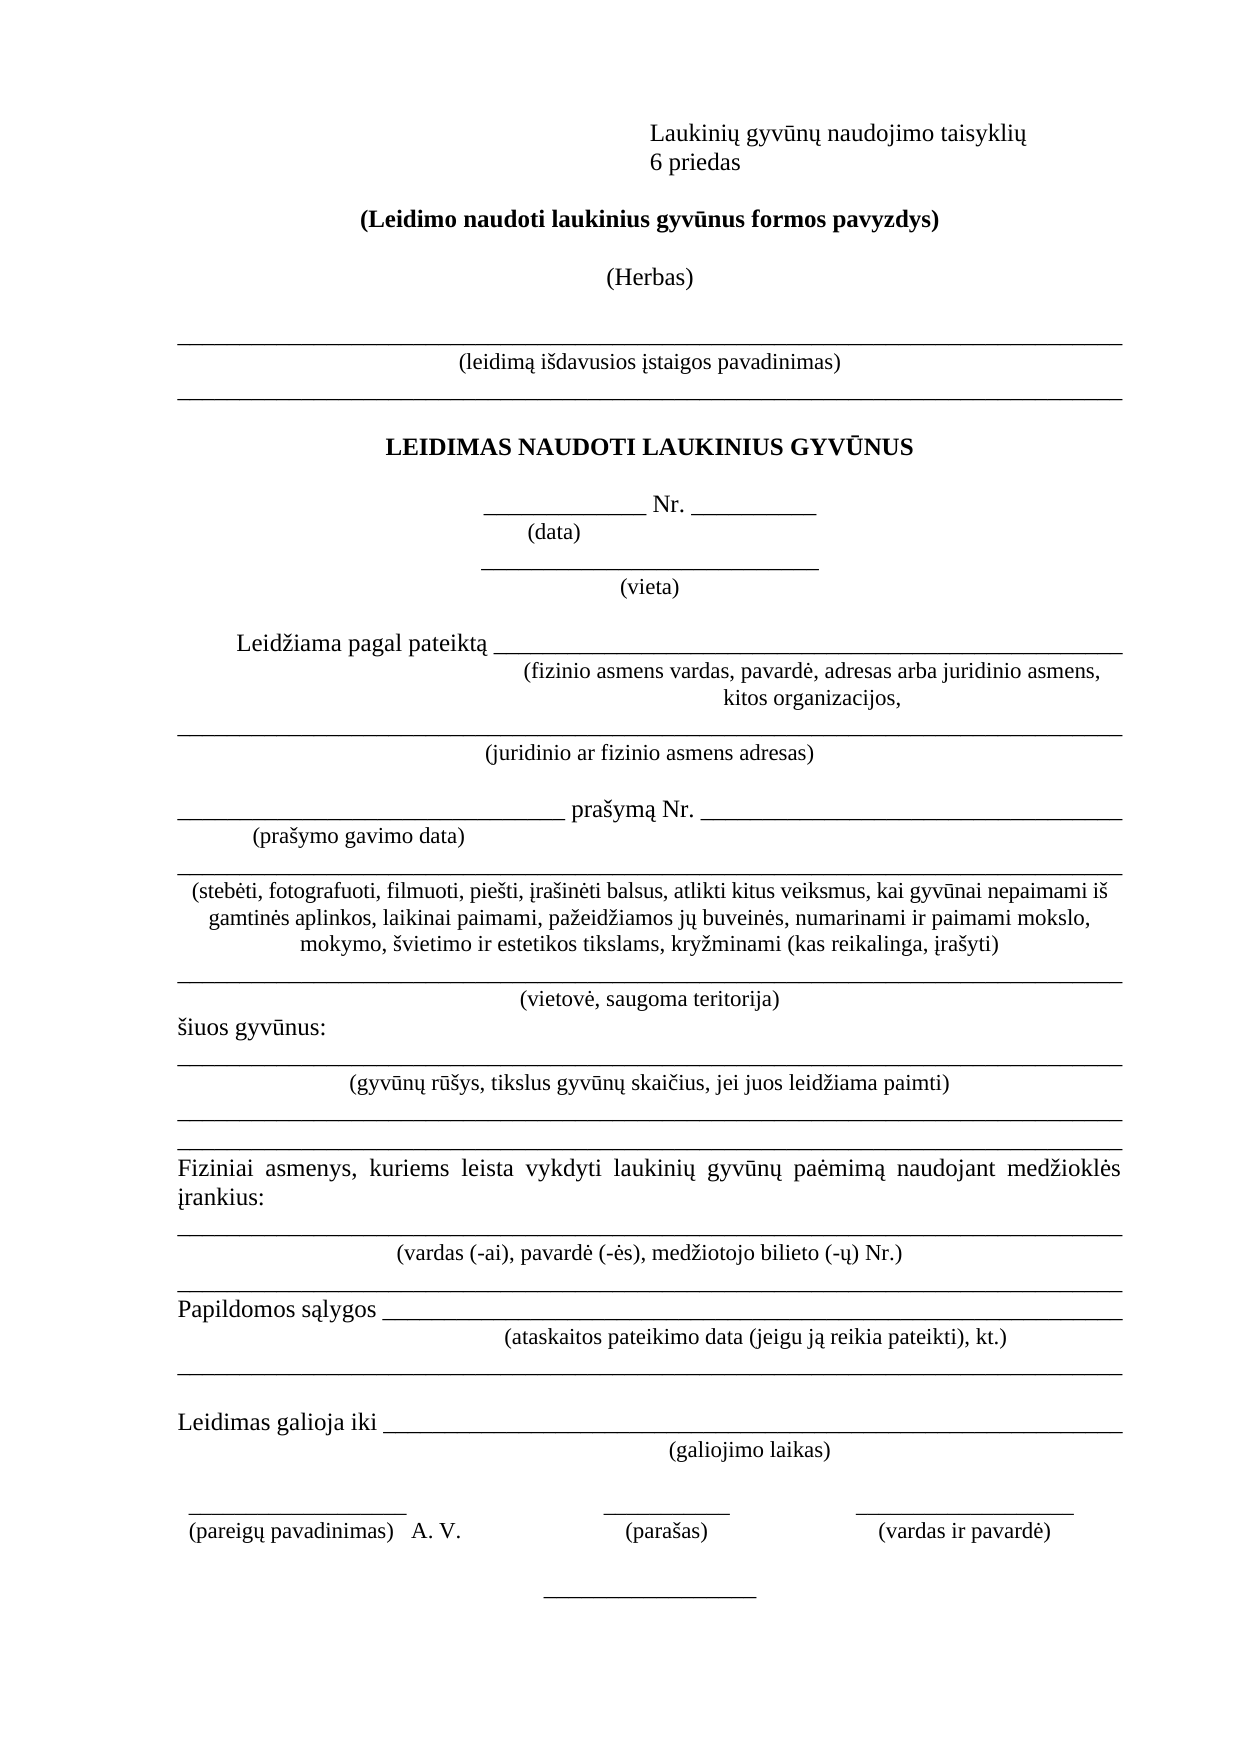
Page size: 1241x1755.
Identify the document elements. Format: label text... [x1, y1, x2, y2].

text (data) [527, 518, 1122, 544]
text (stebėti, fotografuoti, filmuoti, piešti, įrašinėti balsus, atlikti kitus veiksmus, kai gyvūnai nepaimami iš gamtinės aplinkos, laikinai paimami, pažeidžiamos jų buveinės, numarinami ir paimami mokslo, mokymo, švietimo ir estetikos tikslams, kryžminami (kas reikalinga, įrašyti) [177, 878, 1122, 957]
text (vieta) [177, 573, 1122, 600]
table_header ___________ (parašas) [526, 1491, 807, 1544]
text Leidimas galioja iki [177, 1407, 1122, 1436]
text Laukinių gyvūnų naudojimo taisyklių [649, 118, 1122, 147]
text _________________ [177, 1572, 1122, 1601]
text _ [177, 1096, 1122, 1120]
text _ [177, 1349, 1122, 1374]
text (fizinio asmens vardas, pavardė, adresas arba juridinio asmens, kitos organizacijos, [502, 657, 1122, 710]
text (prašymo gavimo data) [252, 822, 1122, 849]
text _ [177, 957, 1122, 982]
text (Herbas) [177, 262, 1122, 291]
text _ [177, 1041, 1122, 1065]
text _ [177, 1266, 1122, 1291]
text _ [177, 374, 1122, 399]
text _ [177, 710, 1122, 735]
text _______________________________ prašymą Nr. [177, 794, 1122, 822]
text (vietovė, saugoma teritorija) [177, 985, 1122, 1012]
text _ [177, 1124, 1122, 1149]
text 6 priedas [649, 147, 1122, 176]
text _ [177, 849, 1122, 874]
text _____________ Nr. __________ [177, 489, 1122, 518]
text Fiziniai asmenys, kuriems leista vykdyti laukinių gyvūnų paėmimą naudojant medžioklės įrankius: [177, 1153, 1122, 1211]
text _ [177, 319, 1122, 344]
text LEIDIMAS NAUDOTI LAUKINIUS GYVŪNUS [177, 432, 1122, 461]
text šiuos gyvūnus: [177, 1012, 1122, 1041]
table_header ___________________ (pareigų pavadinimas) A. V. [177, 1491, 526, 1544]
text (Leidimo naudoti laukinius gyvūnus formos pavyzdys) [177, 204, 1122, 233]
text (galiojimo laikas) [377, 1436, 1122, 1462]
text (juridinio ar fizinio asmens adresas) [177, 739, 1122, 765]
text (ataskaitos pateikimo data (jeigu ją reikia pateikti), kt.) [390, 1323, 1122, 1349]
text (gyvūnų rūšys, tikslus gyvūnų skaičius, jei juos leidžiama paimti) [177, 1069, 1122, 1096]
text Papildomos sąlygos [177, 1294, 1122, 1323]
text (leidimą išdavusios įstaigos pavadinimas) [177, 348, 1122, 374]
text (vardas (-ai), pavardė (-ės), medžiotojo bilieto (-ų) Nr.) [177, 1239, 1122, 1266]
text _ [177, 1211, 1122, 1235]
text ___________________________ [177, 544, 1122, 573]
table_header ___________________ (vardas ir pavardė) [807, 1491, 1122, 1544]
text Leidžiama pagal pateiktą [177, 628, 1122, 657]
